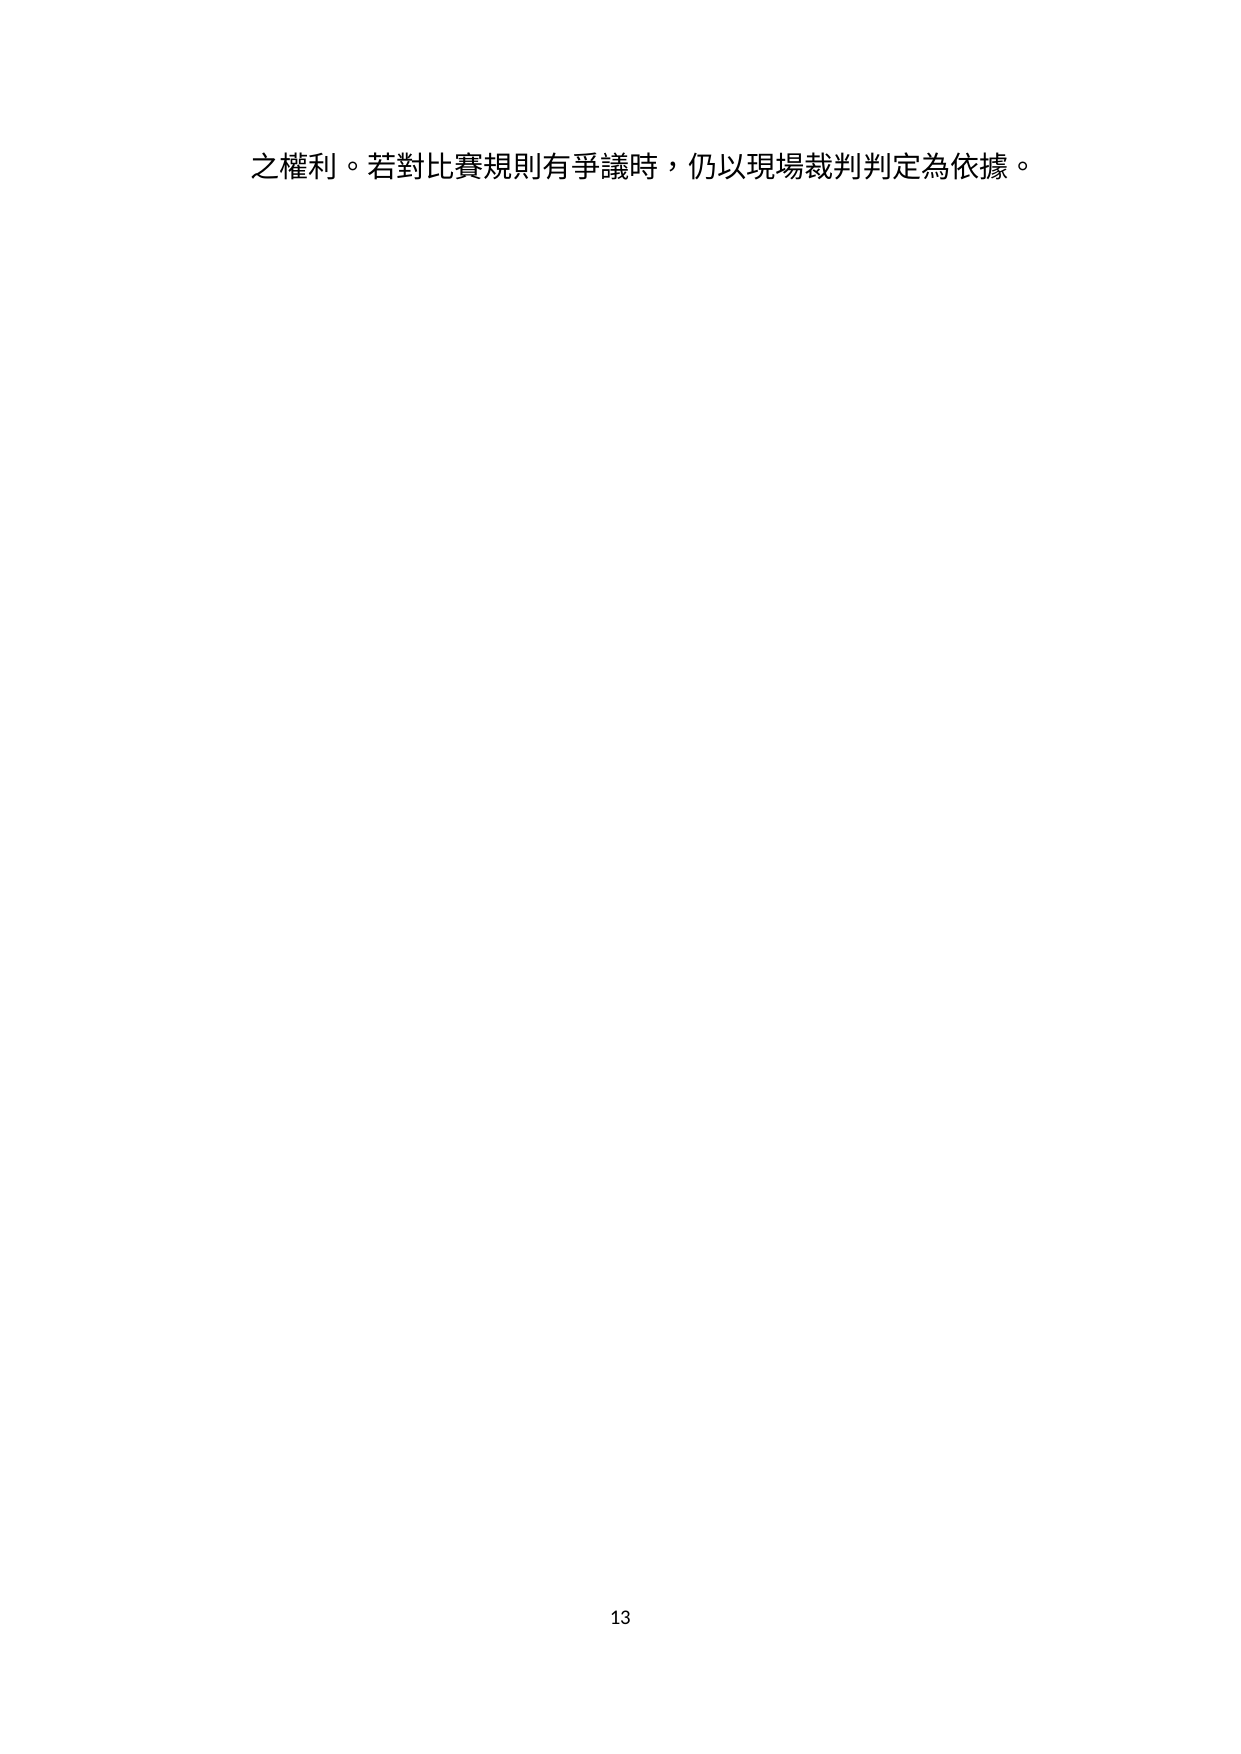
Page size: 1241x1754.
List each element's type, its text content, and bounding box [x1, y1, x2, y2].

list 之權利。若對比賽規則有爭議時，仍以現場裁判判定為依據。 [200, 127, 1122, 202]
